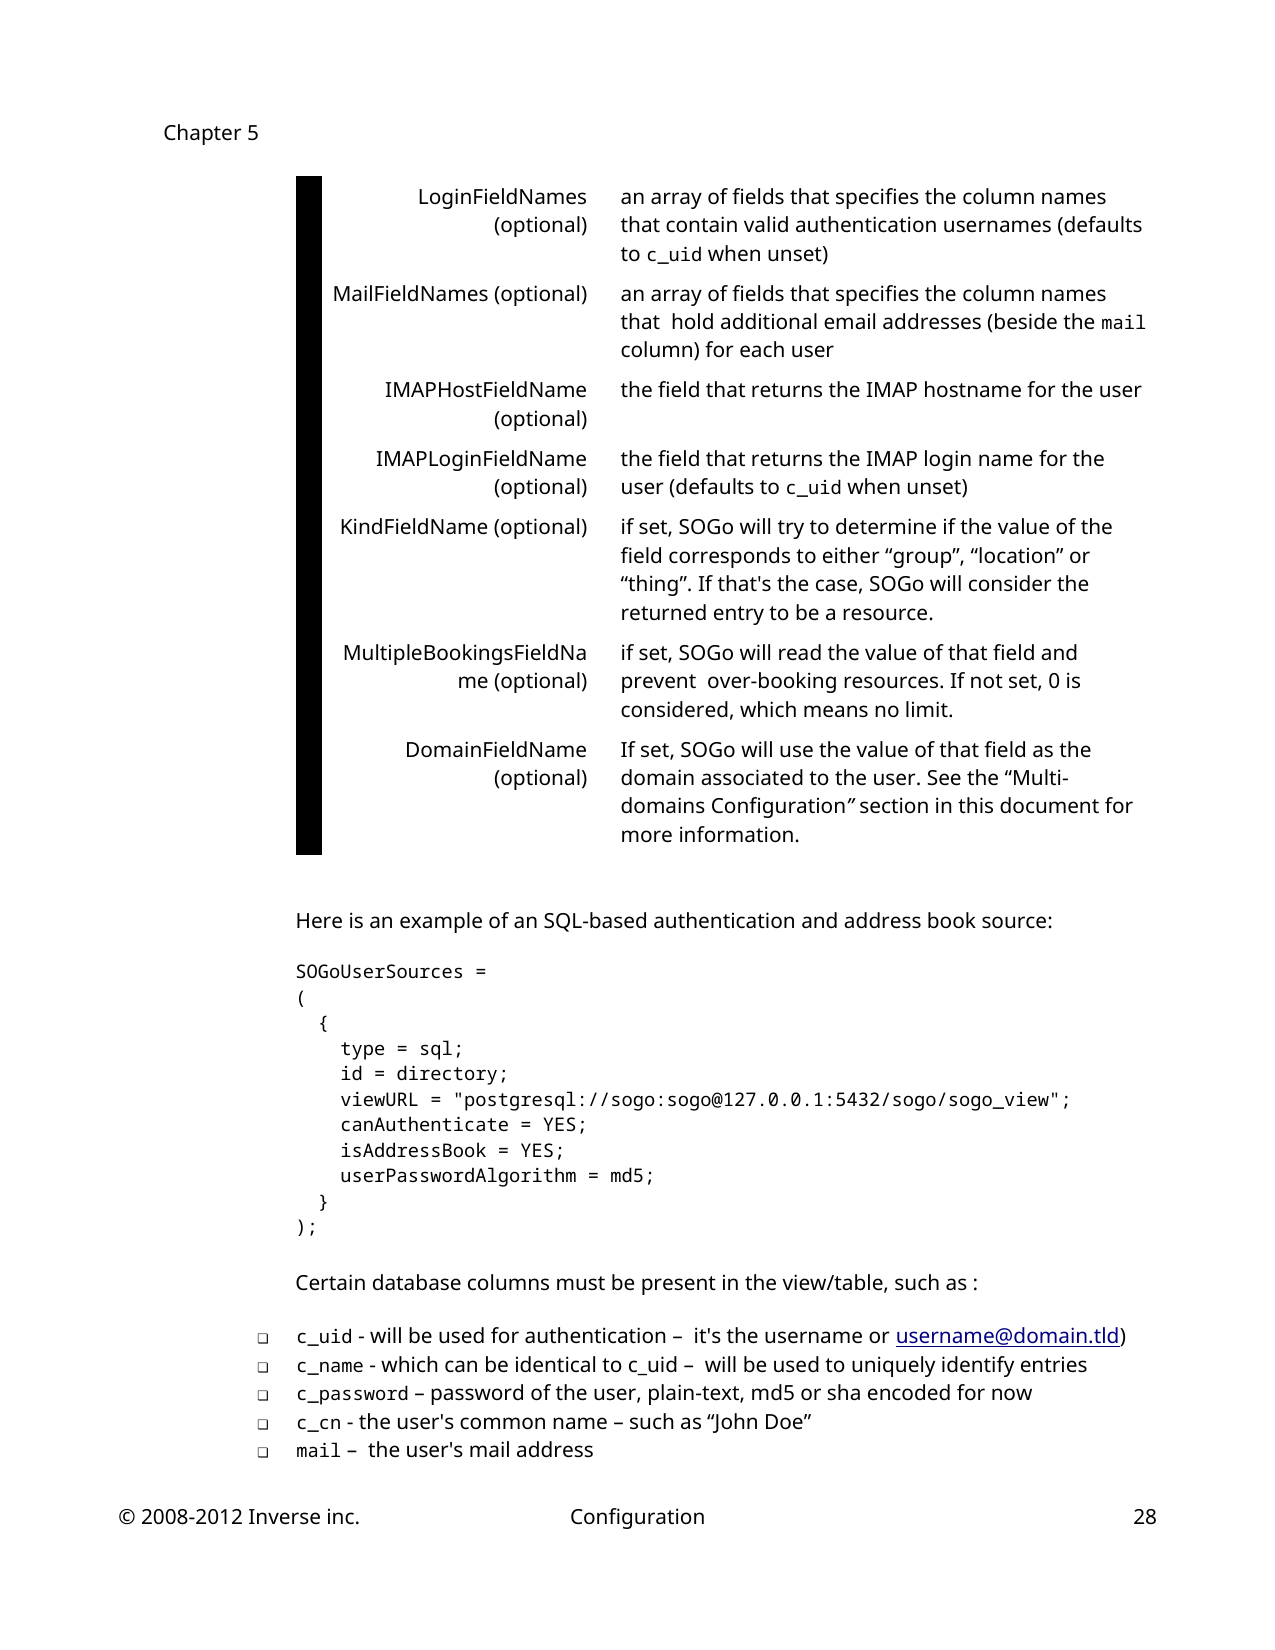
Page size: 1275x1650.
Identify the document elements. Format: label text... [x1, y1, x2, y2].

text ); [295, 1214, 1157, 1239]
list ❏ c_password – password of the user, plain-text, md5 or sha encoded for now [257, 1378, 1157, 1407]
table_cell if set, SOGo will read the value of that field and prevent over-booking resources. If not set, 0 is considered, which means no limit. [593, 632, 1156, 729]
table_cell an array of fields that specifies the column names that contain valid authentication usernames (defaults to c_uid when unset) [593, 176, 1156, 273]
text type = sql; [295, 1035, 1157, 1061]
text ( [295, 984, 1157, 1009]
table_cell the field that returns the IMAP hostname for the user [593, 370, 1156, 438]
table_cell [296, 633, 322, 729]
table_cell KindFieldName (optional) [322, 507, 593, 632]
table_cell [296, 274, 322, 370]
list ❏ c_uid - will be used for authentication – it's the username or username@domain.tld) [257, 1322, 1157, 1350]
list ❏ mail – the user's mail address [257, 1435, 1157, 1464]
text Certain database columns must be present in the view/table, such as : [295, 1268, 1157, 1296]
table_cell [296, 730, 322, 854]
table_cell MailFieldNames (optional) [322, 273, 593, 370]
table_cell [296, 177, 322, 273]
table_cell IMAPHostFieldName (optional) [322, 370, 593, 438]
table_cell IMAPLoginFieldName (optional) [322, 438, 593, 507]
text isAddressBook = YES; [295, 1137, 1157, 1163]
table_cell the field that returns the IMAP login name for the user (defaults to c_uid when unset) [593, 438, 1156, 507]
list ❏ c_name - which can be identical to c_uid – will be used to uniquely identify entries [257, 1350, 1157, 1378]
text { [295, 1009, 1157, 1035]
text SOGoUserSources = [295, 958, 1157, 984]
text Here is an example of an SQL-based authentication and address book source: [295, 906, 1157, 935]
table_cell if set, SOGo will try to determine if the value of the field corresponds to either “group”, “location” or “thing”. If that's the case, SOGo will consider the returned entry to be a resource. [593, 507, 1156, 632]
table_cell an array of fields that specifies the column names that hold additional email addresses (beside the mail column) for each user [593, 273, 1156, 370]
table_cell If set, SOGo will use the value of that field as the domain associated to the user. See the “Multi-domains Configuration” section in this document for more information. [593, 729, 1156, 854]
table_cell LoginFieldNames (optional) [322, 176, 593, 273]
list ❏ c_cn - the user's common name – such as “John Doe” [257, 1407, 1157, 1435]
text id = directory; [295, 1061, 1157, 1086]
text } [295, 1188, 1157, 1214]
table_cell DomainFieldName (optional) [322, 729, 593, 854]
table_cell MultipleBookingsFieldName (optional) [322, 632, 593, 729]
table_cell [296, 508, 322, 632]
text canAuthenticate = YES; [295, 1112, 1157, 1137]
text viewURL = "postgresql://sogo:sogo@127.0.0.1:5432/sogo/sogo_view"; [295, 1086, 1157, 1112]
table_cell [296, 439, 322, 507]
table_cell [296, 371, 322, 438]
text userPasswordAlgorithm = md5; [295, 1163, 1157, 1188]
